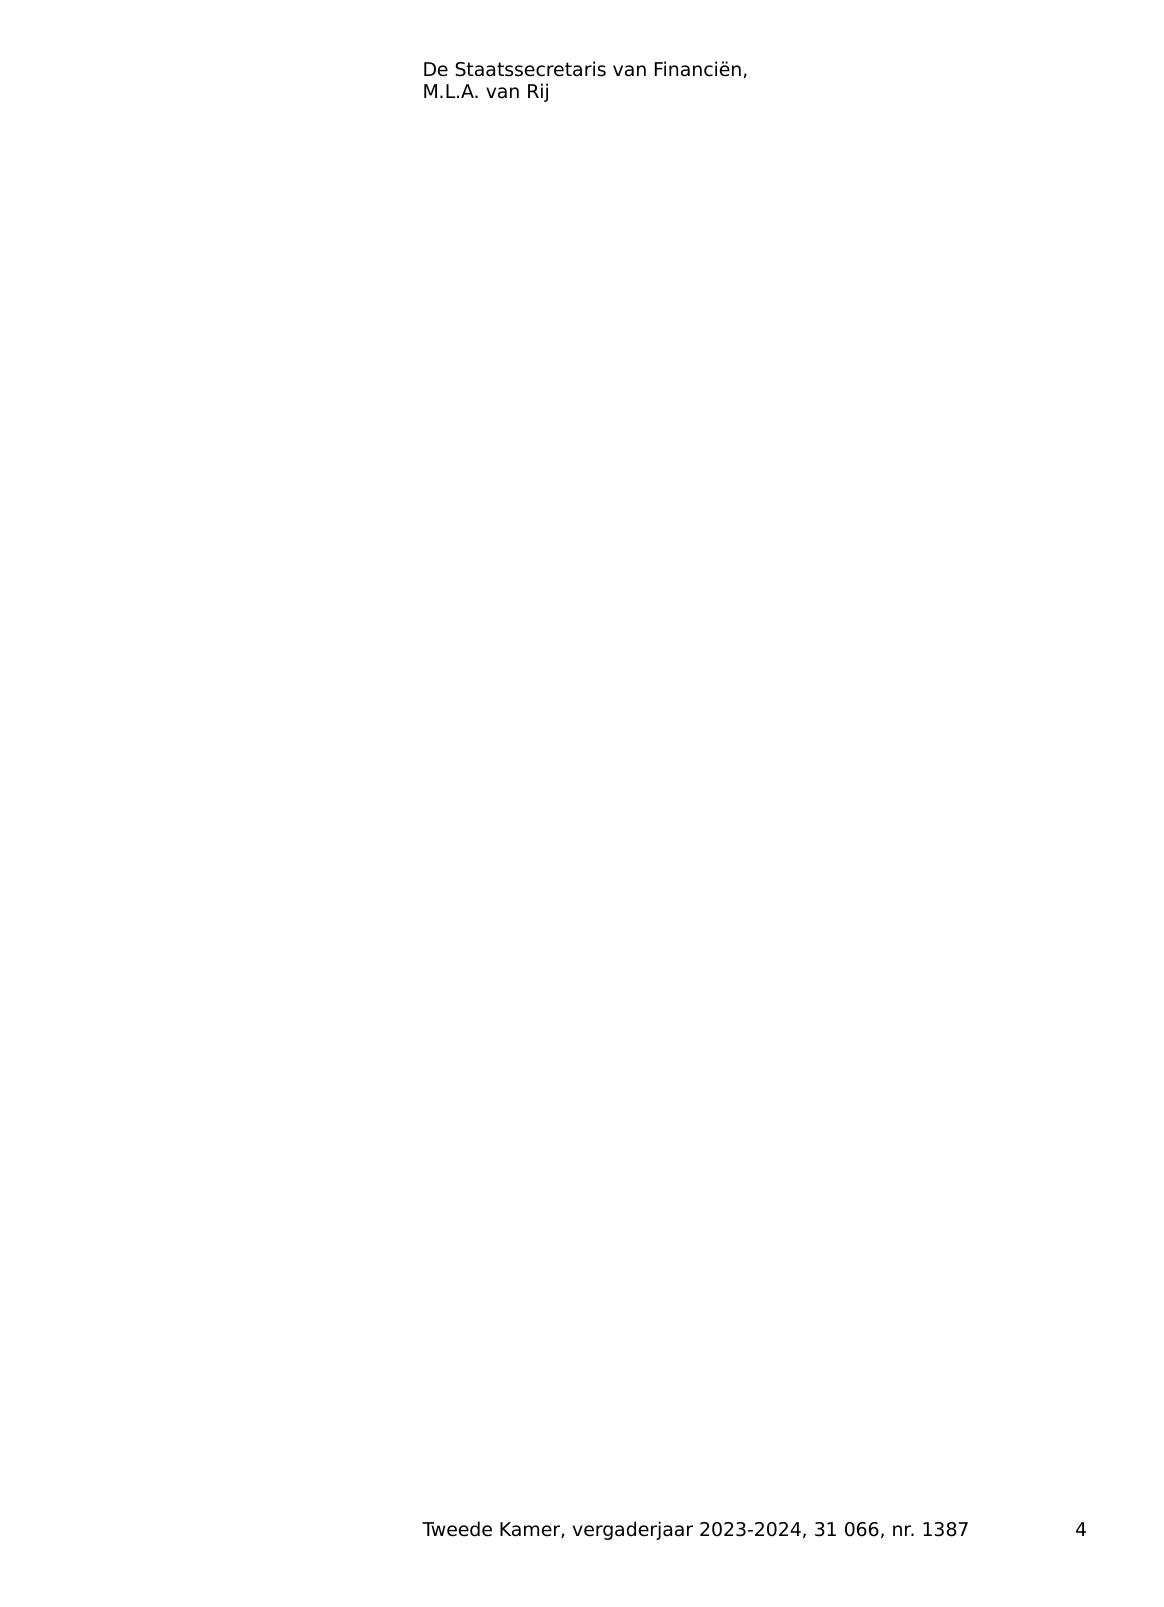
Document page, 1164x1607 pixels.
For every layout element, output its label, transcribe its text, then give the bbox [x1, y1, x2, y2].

text De Staatssecretaris van Financiën, M.L.A. van Rij [422, 59, 1087, 103]
